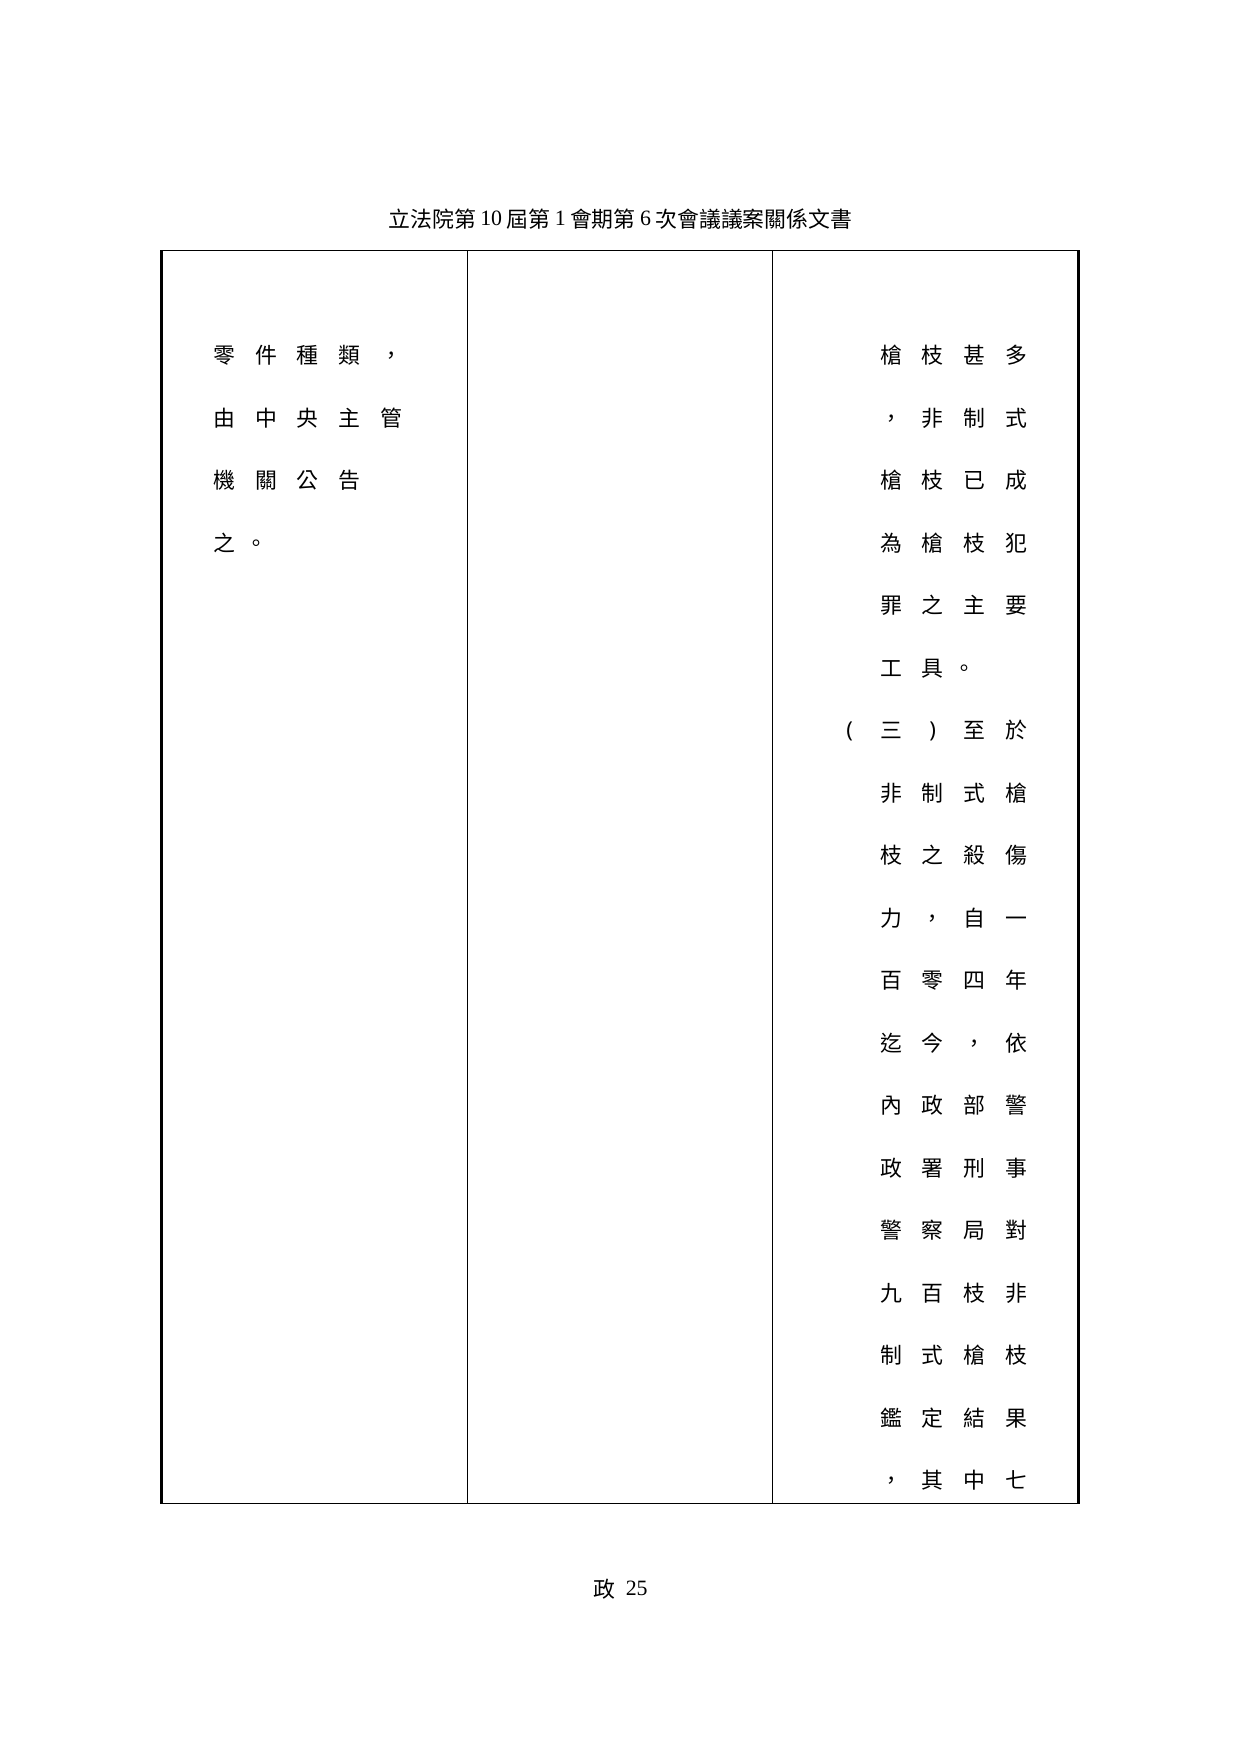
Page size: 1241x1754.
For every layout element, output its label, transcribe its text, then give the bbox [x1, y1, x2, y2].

table_cell 零件種類，由中央主管機關公告之。 [163, 251, 467, 1503]
table_cell 槍枝甚多，非制式槍枝已成為槍枝犯罪之主要工具。 (三)至於非制式槍枝之殺傷力，自一百零四年迄今，依內政部警政署刑事警察局對九百枝非制式槍枝鑑定結果，其中七 [773, 251, 1077, 1503]
table_cell [468, 251, 772, 1503]
